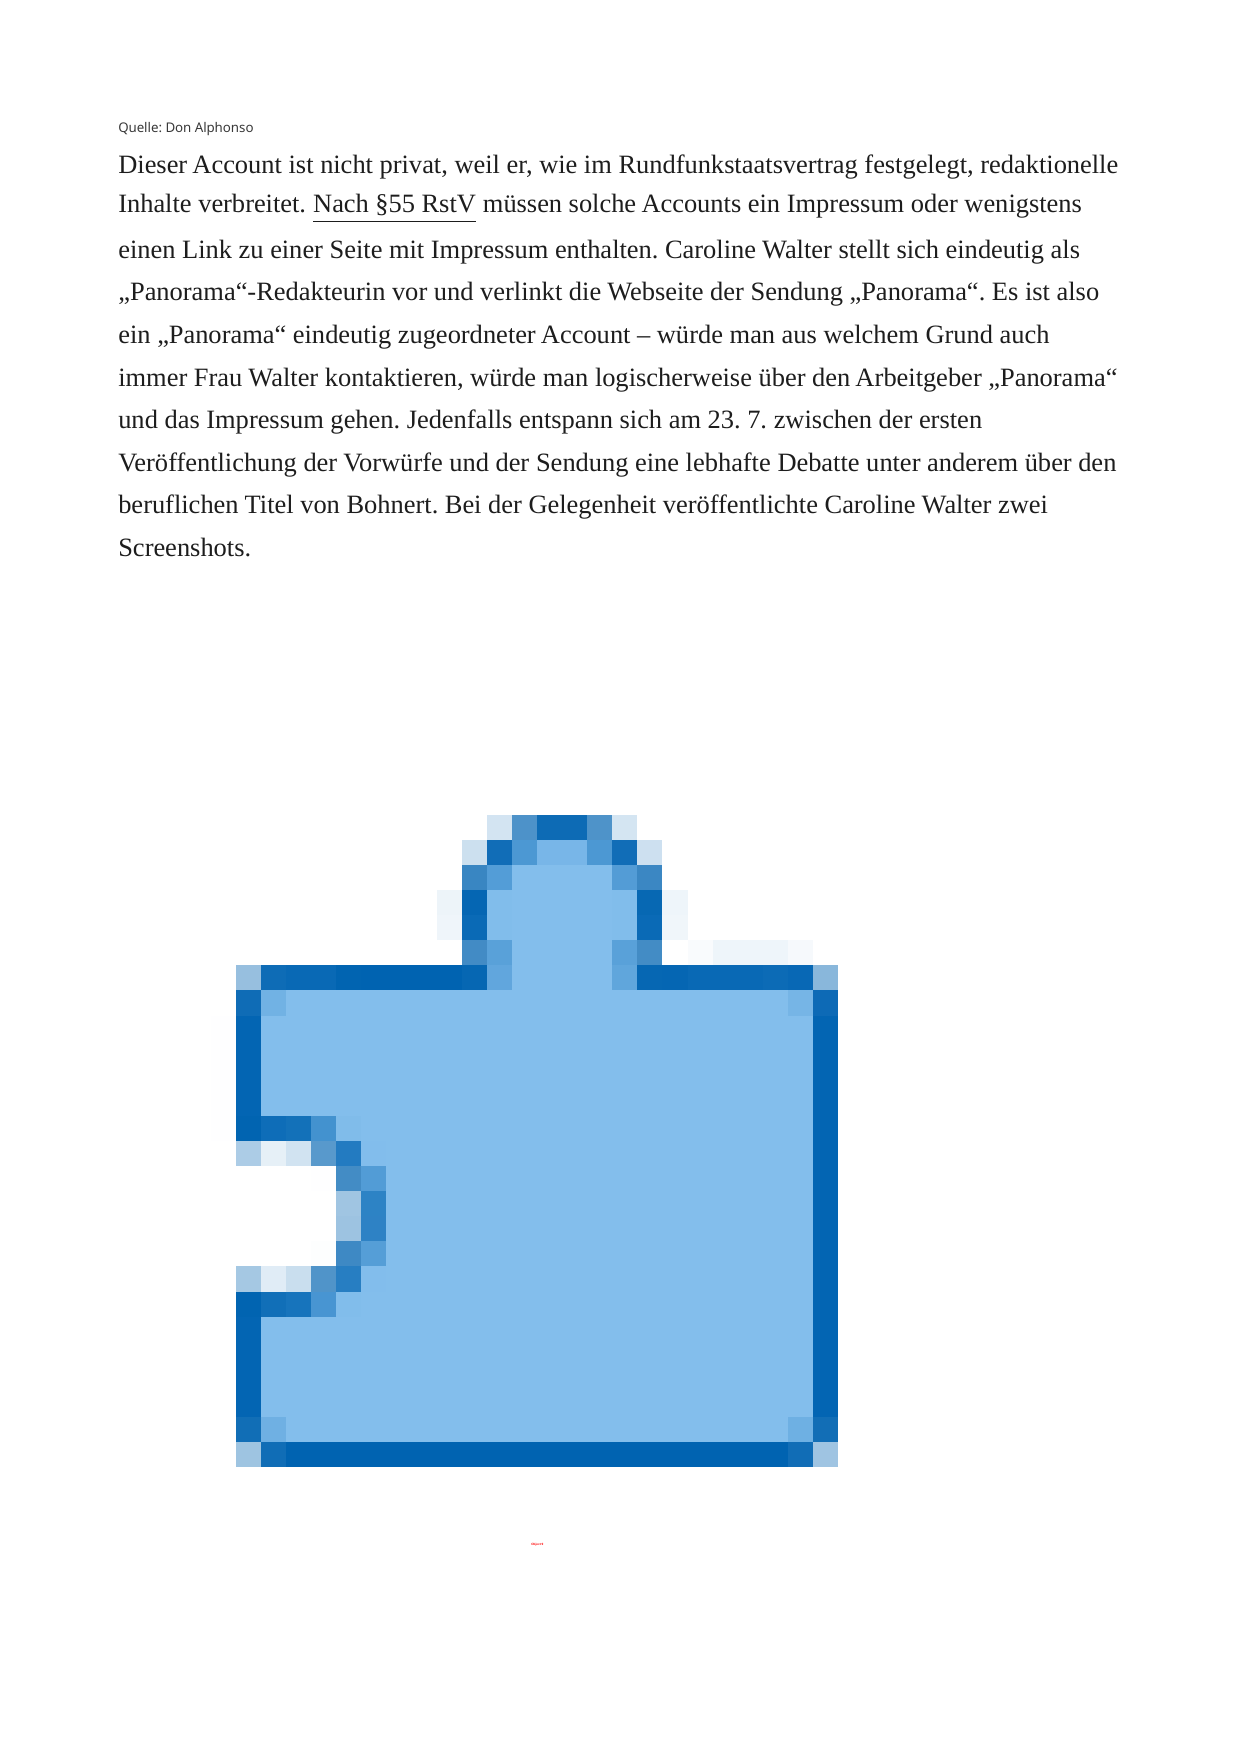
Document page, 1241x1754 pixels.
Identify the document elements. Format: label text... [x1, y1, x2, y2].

text Quelle: Don Alphonso [118, 118, 1122, 136]
text Dieser Account ist nicht privat, weil er, wie im Rundfunkstaatsvertrag festgelegt, redaktionelle Inhalte verbreitet. Nach §55 RstV müssen solche Accounts ein Impressum oder wenigstens einen Link zu einer Seite mit Impressum enthalten. Caroline Walter stellt sich eindeutig als „Panorama“-Redakteurin vor und verlinkt die Webseite der Sendung „Panorama“. Es ist also ein „Panorama“ eindeutig zugeordneter Account – würde man aus welchem Grund auch immer Frau Walter kontaktieren, würde man logischerweise über den Arbeitgeber „Panorama“ und das Impressum gehen. Jedenfalls entspann sich am 23. 7. zwischen der ersten Veröffentlichung der Vorwürfe und der Sendung eine lebhafte Debatte unter anderem über den beruflichen Titel von Bohnert. Bei der Gelegenheit veröffentlichte Caroline Walter zwei Screenshots. [118, 136, 1122, 562]
